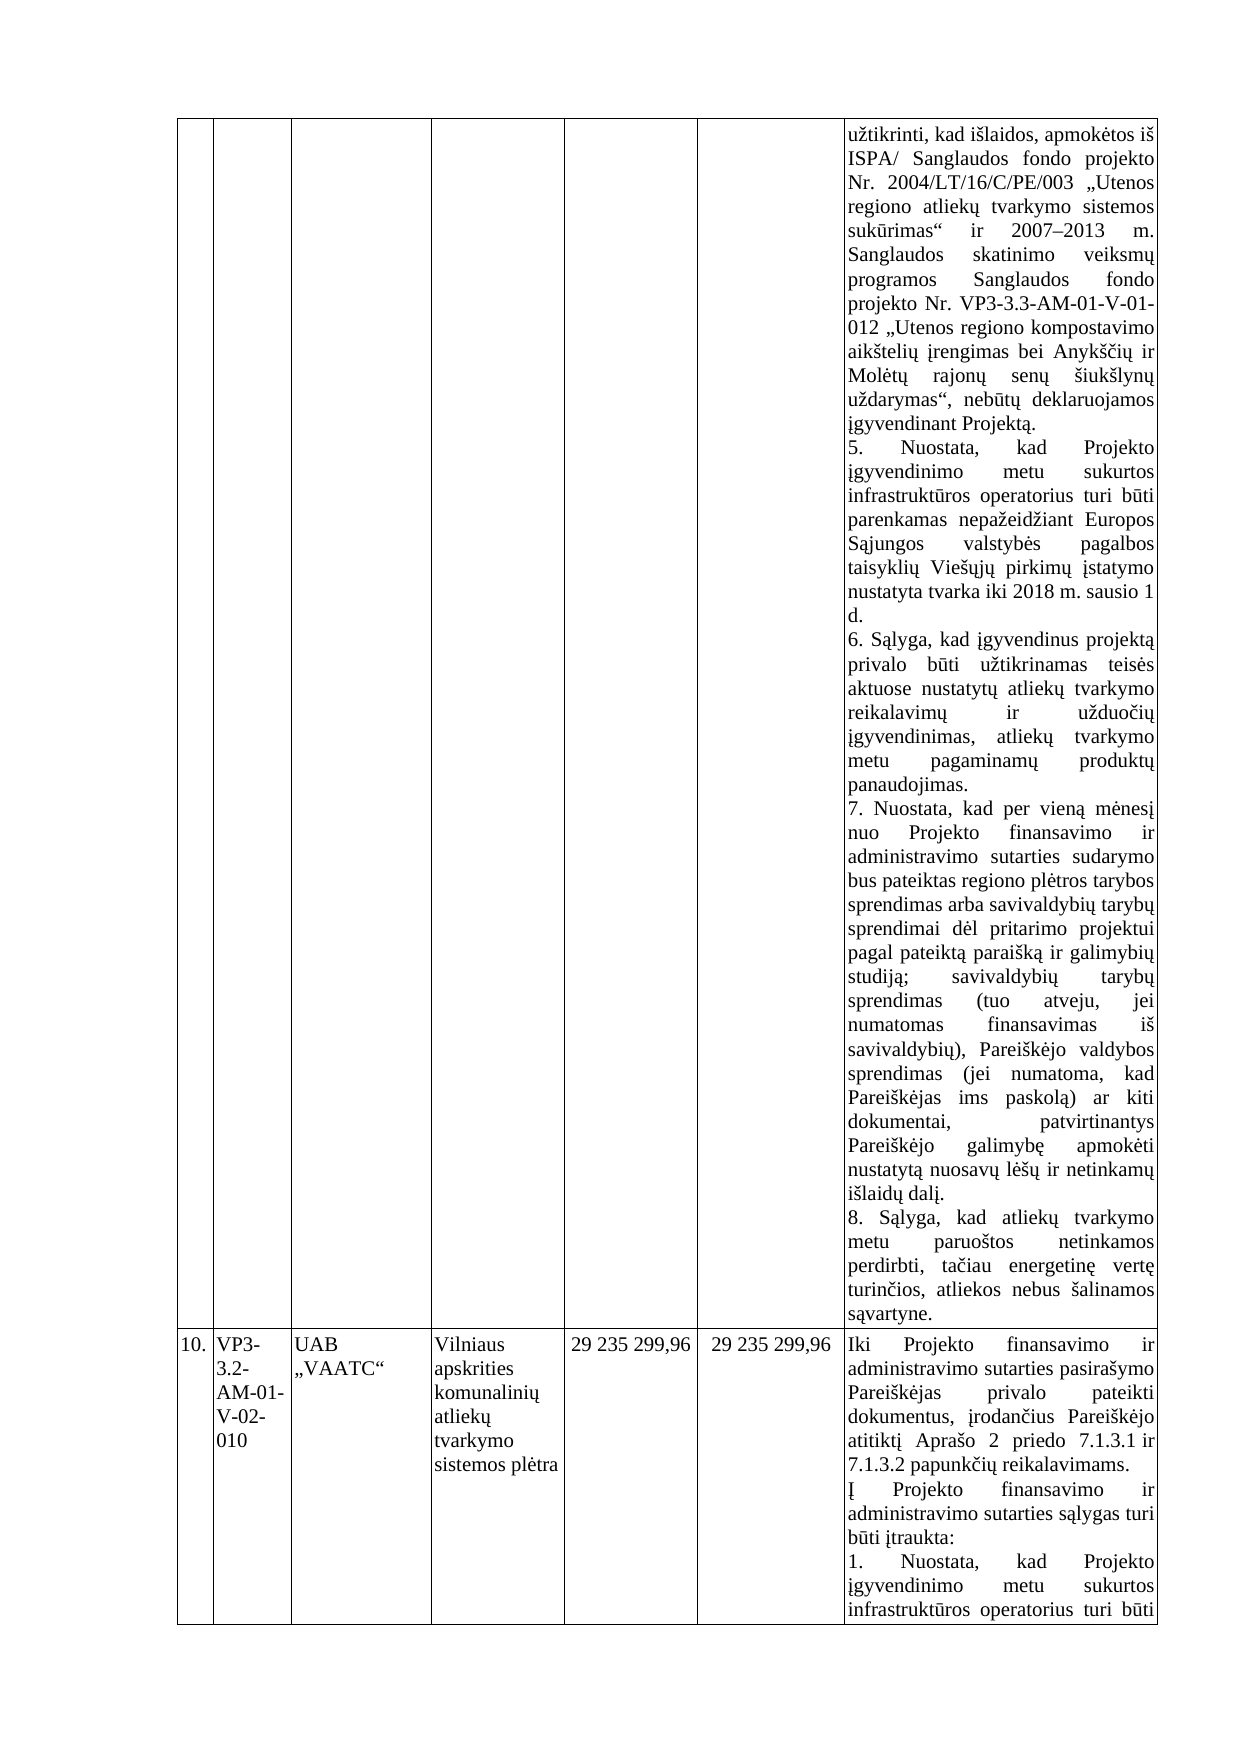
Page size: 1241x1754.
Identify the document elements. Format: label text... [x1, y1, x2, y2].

table_cell UAB „VAATC“ [292, 1329, 431, 1624]
table_cell 29 235 299,96 [698, 1329, 844, 1624]
table_cell [292, 119, 431, 1328]
table_cell 10. [178, 1329, 213, 1624]
table_cell Vilniaus apskrities komunalinių atliekų tvarkymo sistemos plėtra [432, 1329, 564, 1624]
table_cell VP3-3.2-AM-01-V-02-010 [214, 1329, 291, 1624]
table_cell [565, 119, 697, 1328]
table_cell 29 235 299,96 [565, 1329, 697, 1624]
table_cell [178, 119, 213, 1328]
table_cell užtikrinti, kad išlaidos, apmokėtos iš ISPA/ Sanglaudos fondo projekto Nr. 2004/LT/16/C/PE/003 „Utenos regiono atliekų tvarkymo sistemos sukūrimas“ ir 2007–2013 m. Sanglaudos skatinimo veiksmų programos Sanglaudos fondo projekto Nr. VP3-3.3-AM-01-V-01-012 „Utenos regiono kompostavimo aikštelių įrengimas bei Anykščių ir Molėtų rajonų senų šiukšlynų uždarymas“, nebūtų deklaruojamos įgyvendinant Projektą. 5. Nuostata, kad Projekto įgyvendinimo metu sukurtos infrastruktūros operatorius turi būti parenkamas nepažeidžiant Europos Sąjungos valstybės pagalbos taisyklių Viešųjų pirkimų įstatymo nustatyta tvarka iki 2018 m. sausio 1 d. 6. Sąlyga, kad įgyvendinus projektą privalo būti užtikrinamas teisės aktuose nustatytų atliekų tvarkymo reikalavimų ir užduočių įgyvendinimas, atliekų tvarkymo metu pagaminamų produktų panaudojimas. 7. Nuostata, kad per vieną mėnesį nuo Projekto finansavimo ir administravimo sutarties sudarymo bus pateiktas regiono plėtros tarybos sprendimas arba savivaldybių tarybų sprendimai dėl pritarimo projektui pagal pateiktą paraišką ir galimybių studiją; savivaldybių tarybų sprendimas (tuo atveju, jei numatomas finansavimas iš savivaldybių), Pareiškėjo valdybos sprendimas (jei numatoma, kad Pareiškėjas ims paskolą) ar kiti dokumentai, patvirtinantys Pareiškėjo galimybę apmokėti nustatytą nuosavų lėšų ir netinkamų išlaidų dalį. 8. Sąlyga, kad atliekų tvarkymo metu paruoštos netinkamos perdirbti, tačiau energetinę vertę turinčios, atliekos nebus šalinamos sąvartyne. [845, 119, 1157, 1328]
table_cell [214, 119, 291, 1328]
table_cell [698, 119, 844, 1328]
table_cell Iki Projekto finansavimo ir administravimo sutarties pasirašymo Pareiškėjas privalo pateikti dokumentus, įrodančius Pareiškėjo atitiktį Aprašo 2 priedo 7.1.3.1 ir 7.1.3.2 papunkčių reikalavimams. Į Projekto finansavimo ir administravimo sutarties sąlygas turi būti įtraukta: 1. Nuostata, kad Projekto įgyvendinimo metu sukurtos infrastruktūros operatorius turi būti [845, 1329, 1157, 1624]
table_cell [432, 119, 564, 1328]
